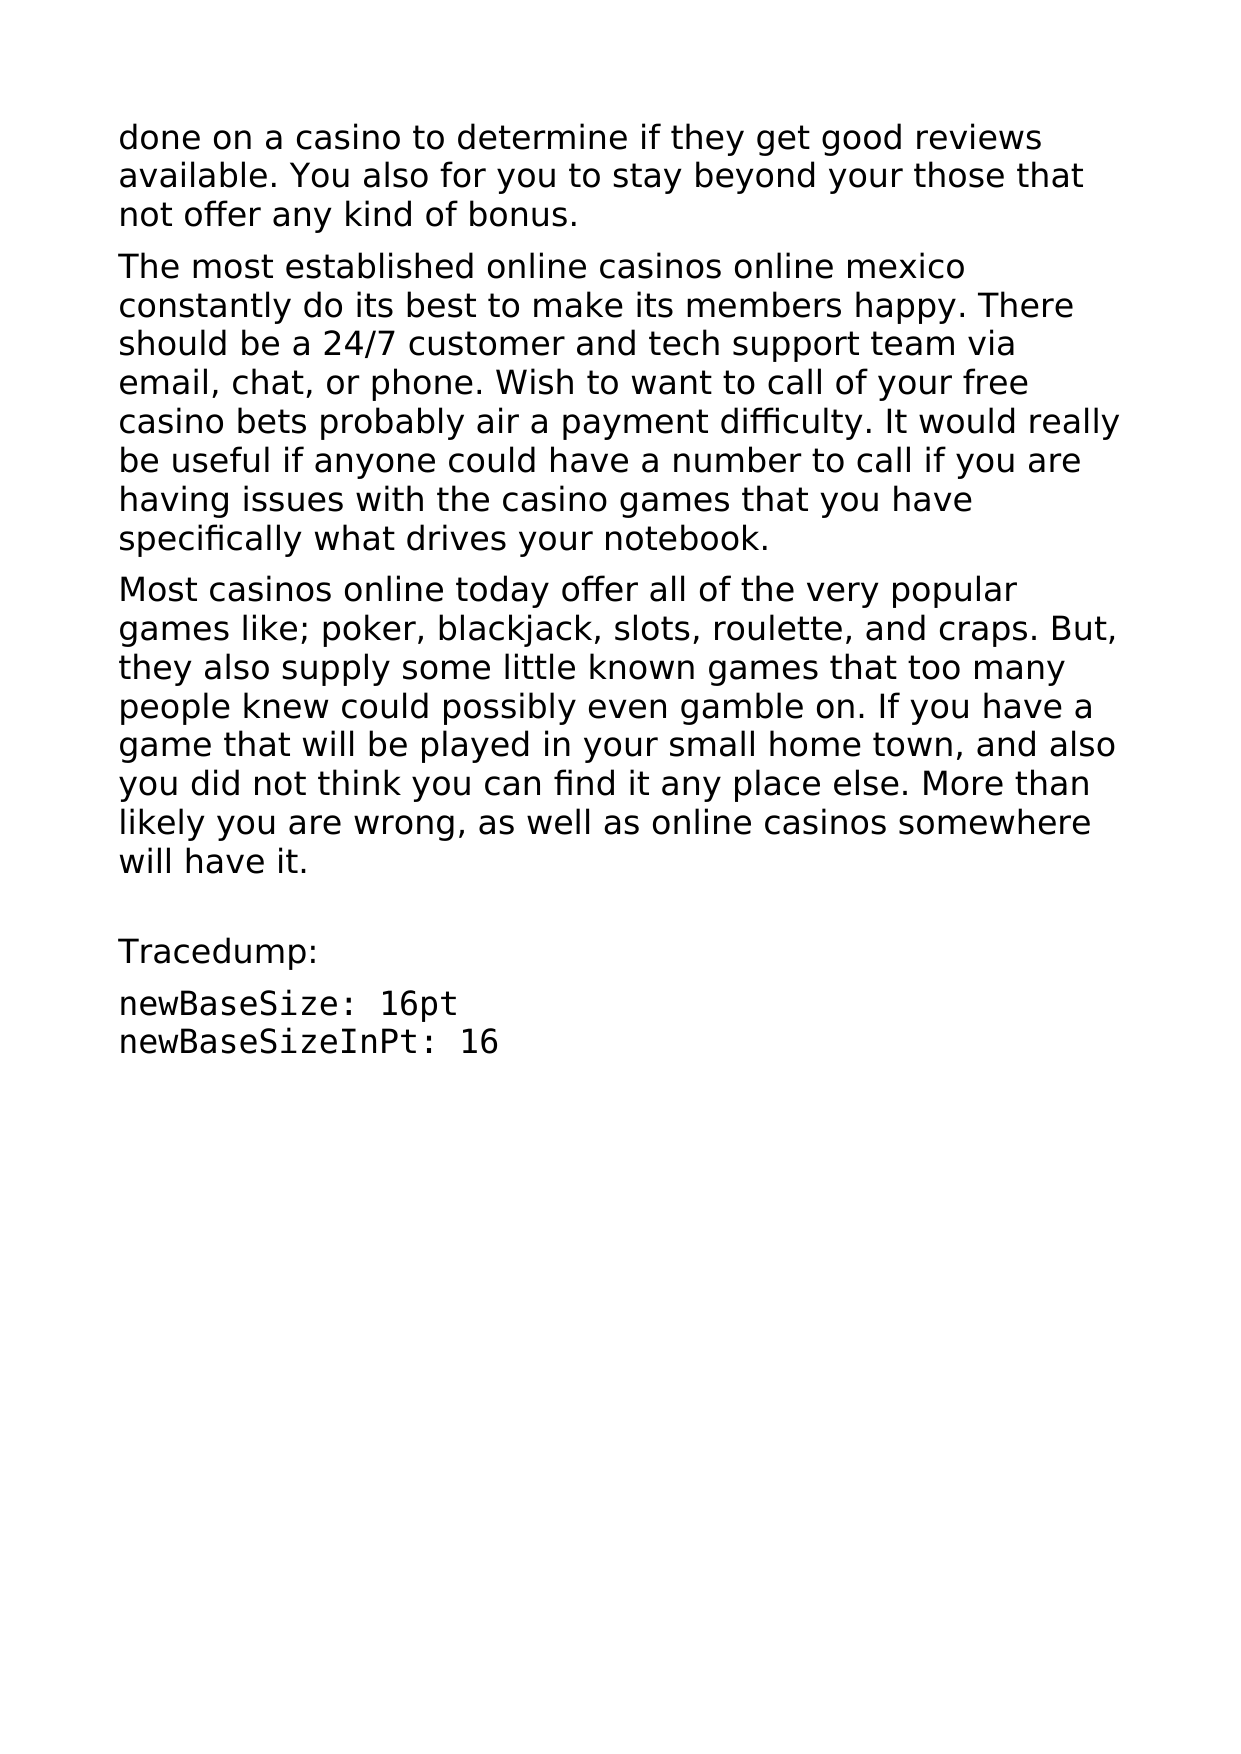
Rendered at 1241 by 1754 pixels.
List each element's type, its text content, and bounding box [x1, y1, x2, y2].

text Tracedump: [118, 894, 1122, 972]
text Most casinos online today offer all of the very popular games like; poker, blackjack, slots, roulette, and craps. But, they also supply some little known games that too many people knew could possibly even gamble on. If you have a game that will be played in your small home town, and also you did not think you can find it any place else. More than likely you are wrong, as well as online casinos somewhere will have it. [118, 571, 1122, 881]
text The most established online casinos online mexico constantly do its best to make its members happy. There should be a 24/7 customer and tech support team via email, chat, or phone. Wish to want to call of your free casino bets probably air a payment difficulty. It would really be useful if anyone could have a number to call if you are having issues with the casino games that you have specifically what drives your notebook. [118, 247, 1122, 558]
text newBaseSize: 16pt newBaseSizeInPt: 16 [118, 984, 1122, 1062]
text done on a casino to determine if they get good reviews available. You also for you to stay beyond your those that not offer any kind of bonus. [118, 118, 1122, 235]
